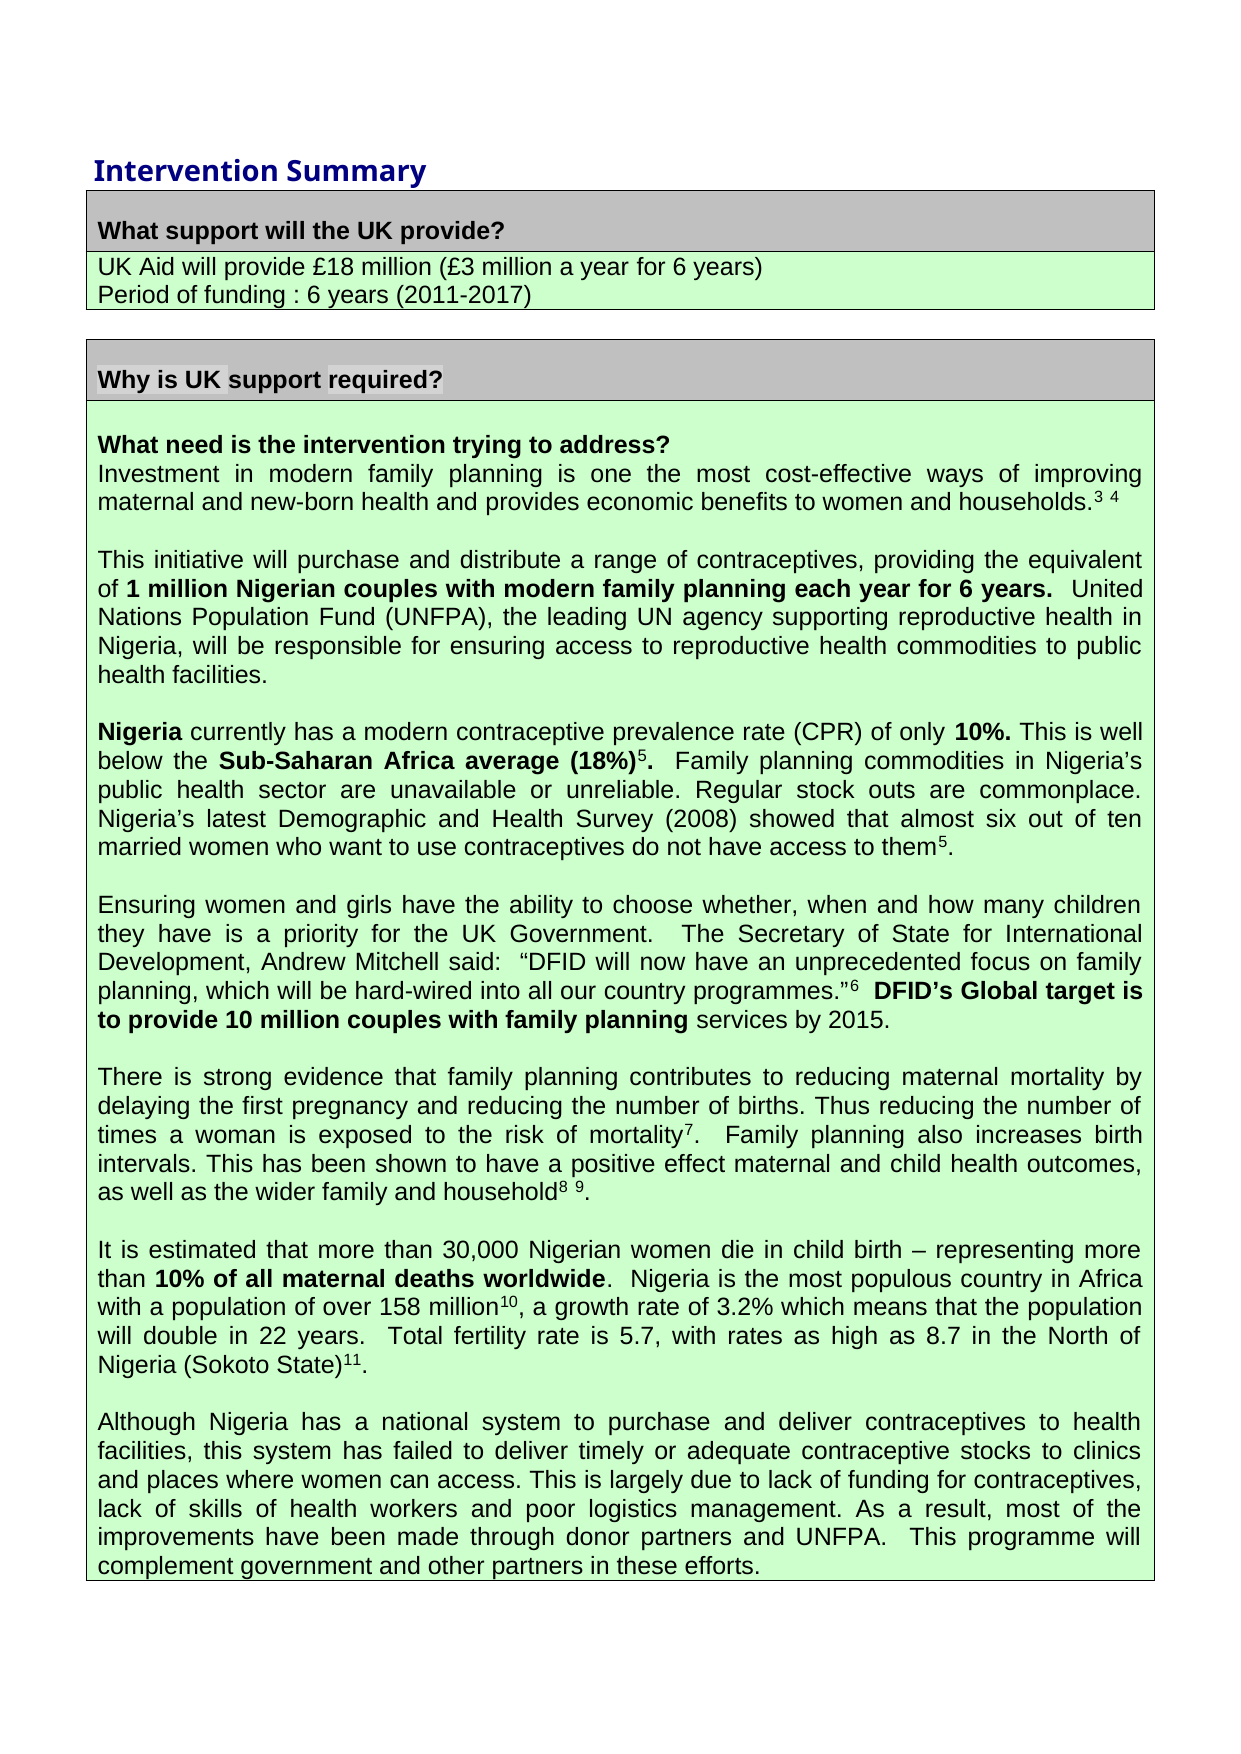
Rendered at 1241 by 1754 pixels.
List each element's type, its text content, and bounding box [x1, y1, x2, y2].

table_header Why is UK support required? [87, 340, 1154, 400]
table_header What support will the UK provide? [87, 191, 1154, 251]
table_cell What need is the intervention trying to address? Investment in modern family planning is one the most cost-effective ways of improving maternal and new-born health and provides economic benefits to women and households. This initiative will purchase and distribute a range of contraceptives, providing the equivalent of 1 million Nigerian couples with modern family planning each year for 6 years. United Nations Population Fund (UNFPA), the leading UN agency supporting reproductive health in Nigeria, will be responsible for ensuring access to reproductive health commodities to public health facilities. Nigeria currently has a modern contraceptive prevalence rate (CPR) of only 10%. This is well below the Sub-Saharan Africa average (18%)5. Family planning commodities in Nigeria’s public health sector are unavailable or unreliable. Regular stock outs are commonplace. Nigeria’s latest Demographic and Health Survey (2008) showed that almost six out of ten married women who want to use contraceptives do not have access to them. Ensuring women and girls have the ability to choose whether, when and how many children they have is a priority for the UK Government. The Secretary of State for International Development, Andrew Mitchell said: “DFID will now have an unprecedented focus on family planning, which will be hard-wired into all our country programmes.” DFID’s Global target is to provide 10 million couples with family planning services by 2015. There is strong evidence that family planning contributes to reducing maternal mortality by delaying the first pregnancy and reducing the number of births. Thus reducing the number of times a woman is exposed to the risk of mortality. Family planning also increases birth intervals. This has been shown to have a positive effect maternal and child health outcomes, as well as the wider family and household . It is estimated that more than 30,000 Nigerian women die in child birth – representing more than 10% of all maternal deaths worldwide. Nigeria is the most populous country in Africa with a population of over 158 million, a growth rate of 3.2% which means that the population will double in 22 years. Total fertility rate is 5.7, with rates as high as 8.7 in the North of Nigeria (Sokoto State). Although Nigeria has a national system to purchase and deliver contraceptives to health facilities, this system has failed to deliver timely or adequate contraceptive stocks to clinics and places where women can access. This is largely due to lack of funding for contraceptives, lack of skills of health workers and poor logistics management. As a result, most of the improvements have been made through donor partners and UNFPA. This programme will complement government and other partners in these efforts. [87, 401, 1154, 1580]
text Intervention Summary [93, 150, 1181, 190]
table_cell UK Aid will provide £18 million (£3 million a year for 6 years) Period of funding : 6 years (2011-2017) [87, 252, 1154, 309]
